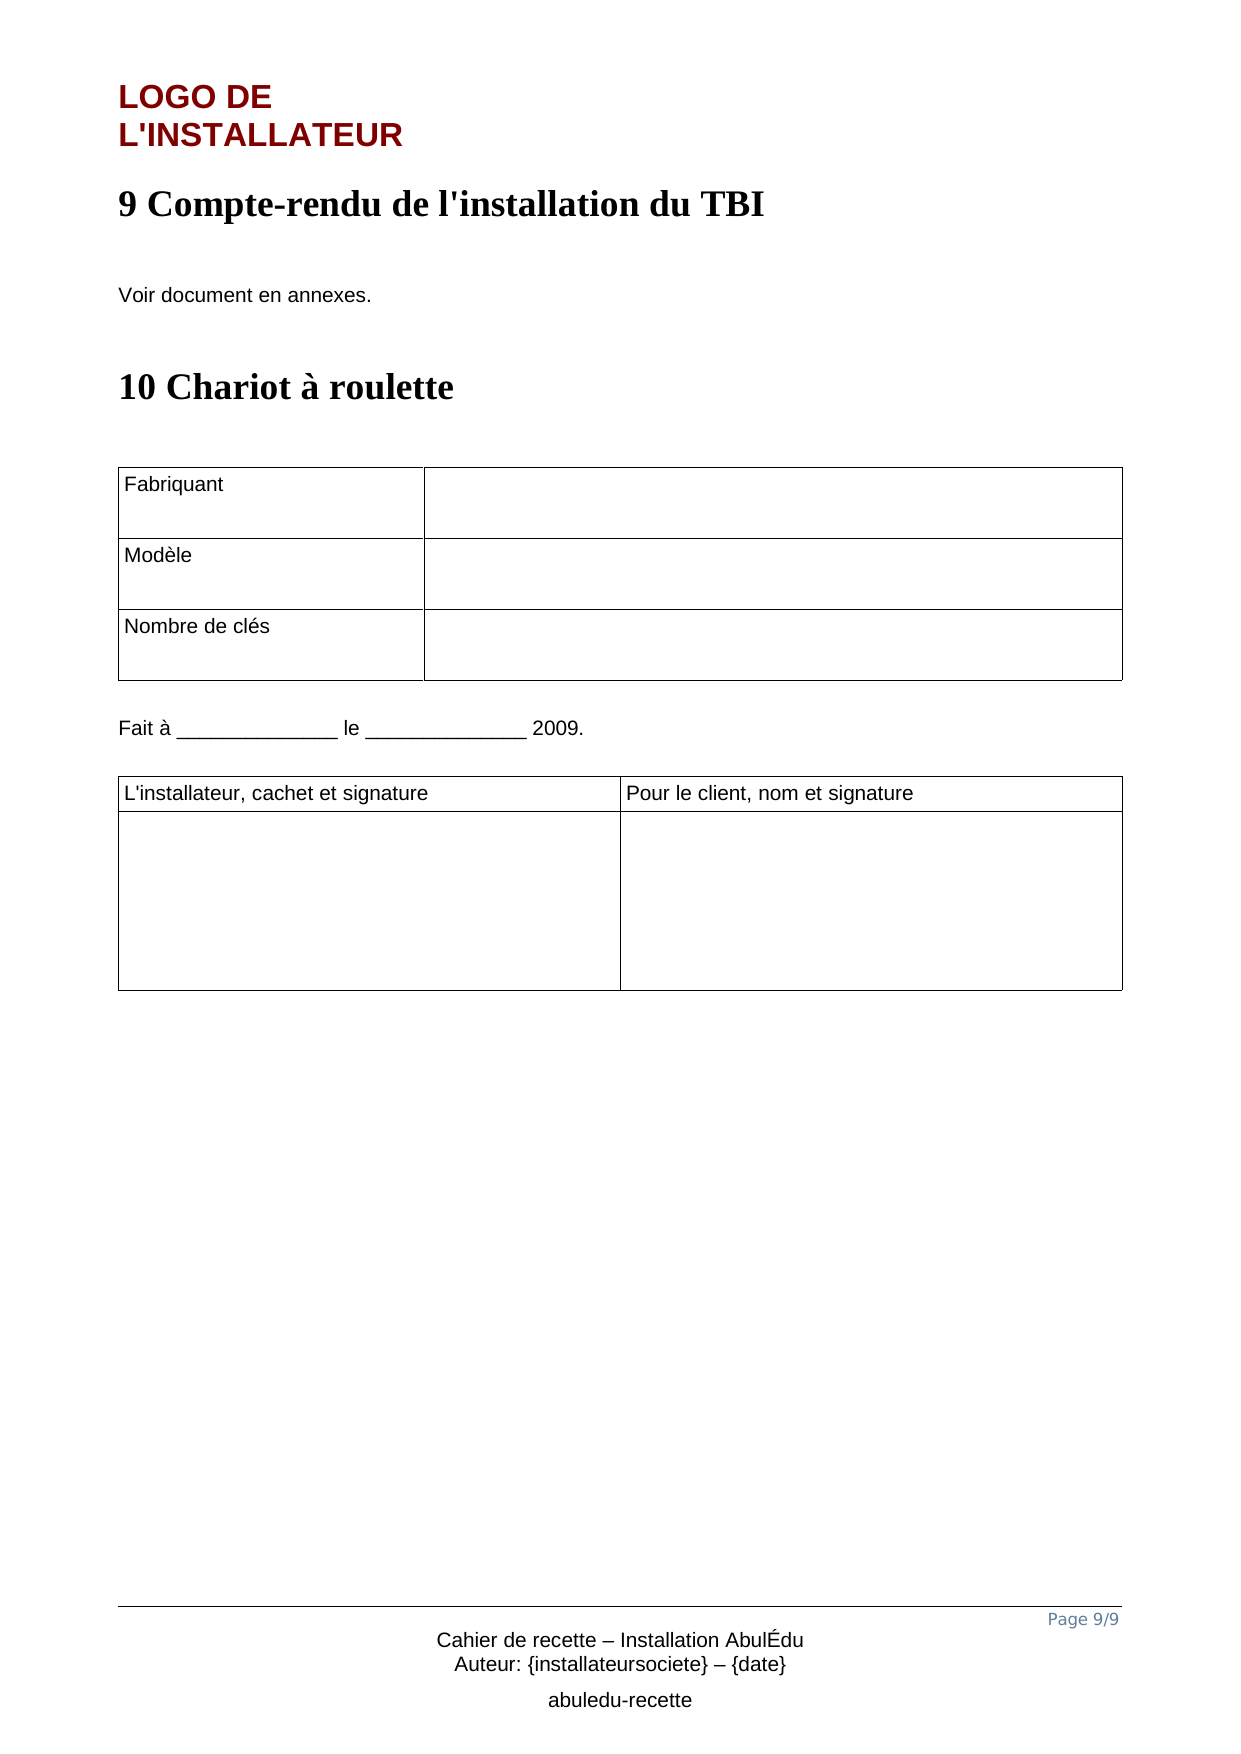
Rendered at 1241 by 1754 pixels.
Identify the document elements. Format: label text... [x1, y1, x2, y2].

subtitle Compte-rendu de l'installation du TBI [118, 183, 1122, 224]
table_cell Nombre de clés [119, 610, 423, 680]
table_header L'installateur, cachet et signature [119, 777, 620, 811]
text Voir document en annexes. [118, 283, 1122, 307]
table_cell [425, 610, 1122, 680]
table_cell Modèle [119, 539, 423, 609]
table_header Fabriquant [119, 468, 423, 538]
table_header Pour le client, nom et signature [621, 777, 1122, 811]
text Fait à ______________ le ______________ 2009. [118, 716, 1122, 740]
table_cell [119, 812, 620, 990]
table_cell [621, 812, 1122, 990]
table_header [425, 468, 1122, 538]
table_cell [425, 539, 1122, 609]
subtitle Chariot à roulette [118, 366, 1122, 407]
